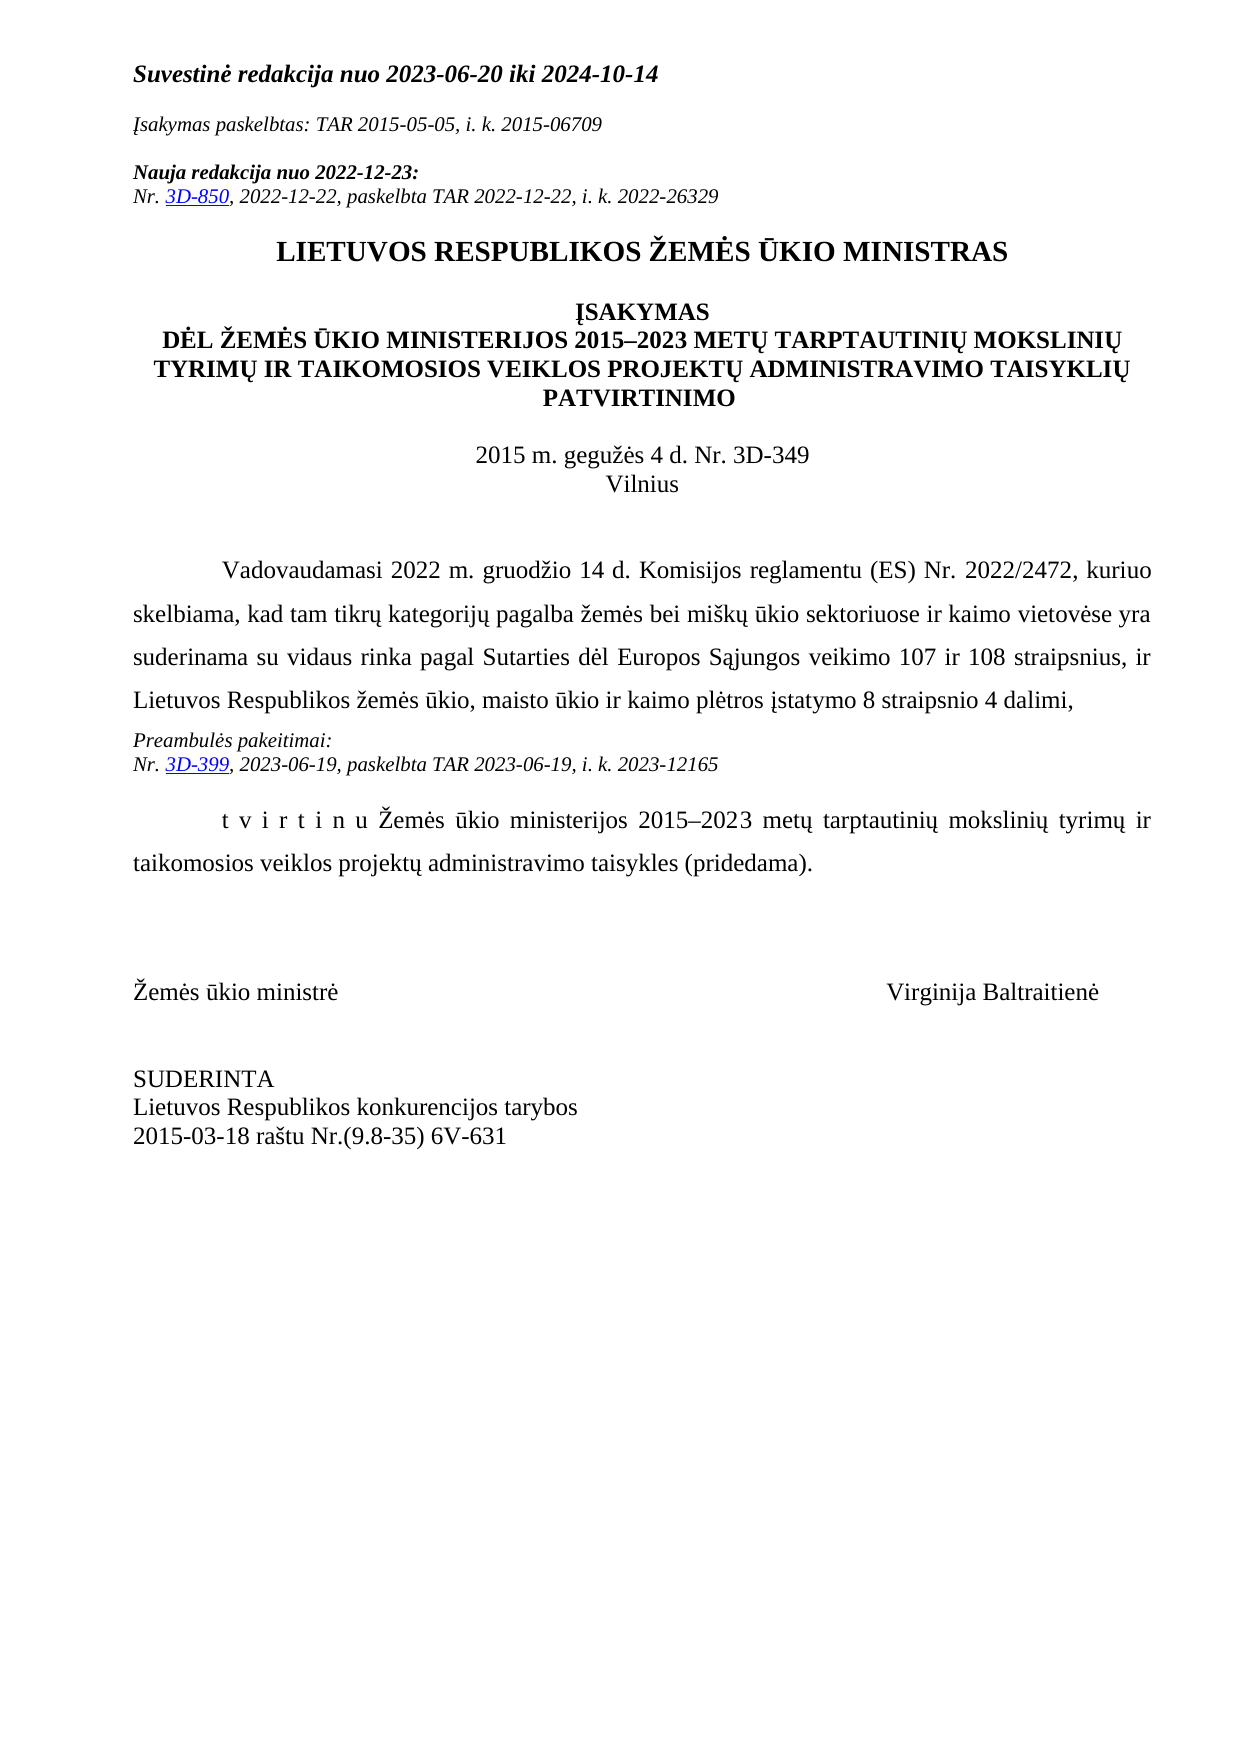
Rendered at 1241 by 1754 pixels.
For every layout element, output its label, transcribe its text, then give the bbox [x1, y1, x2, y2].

text Vadovaudamasi 2022 m. gruodžio 14 d. Komisijos reglamentu (ES) Nr. 2022/2472, kuriuo skelbiama, kad tam tikrų kategorijų pagalba žemės bei miškų ūkio sektoriuose ir kaimo vietovėse yra suderinama su vidaus rinka pagal Sutarties dėl Europos Sąjungos veikimo 107 ir 108 straipsnius, ir Lietuvos Respublikos žemės ūkio, maisto ūkio ir kaimo plėtros įstatymo 8 straipsnio 4 dalimi, [133, 556, 1152, 714]
text 2015-03-18 raštu Nr.(9.8-35) 6V-631 [133, 1121, 1152, 1150]
text Lietuvos Respublikos konkurencijos tarybos [133, 1092, 1152, 1121]
text Žemės ūkio ministrė Virginija Baltraitienė [133, 977, 1152, 1006]
text LIETUVOS RESPUBLIKOS ŽEMĖS ŪKIO MINISTRAS [133, 234, 1152, 268]
text Įsakymas paskelbtas: TAR 2015-05-05, i. k. 2015-06709 [133, 112, 1152, 136]
text 2015 m. gegužės 4 d. Nr. 3D-349 [133, 441, 1152, 469]
text t v i r t i n u Žemės ūkio ministerijos 2015–2023 metų tarptautinių mokslinių tyrimų ir taikomosios veiklos projektų administravimo taisykles (pridedama). [133, 805, 1152, 877]
text ĮSAKYMAS [133, 297, 1152, 326]
text SUDERINTA [133, 1064, 1152, 1092]
text Nr. 3D-399, 2023-06-19, paskelbta TAR 2023-06-19, i. k. 2023-12165 [133, 752, 1152, 776]
text Preambulės pakeitimai: [133, 728, 1152, 752]
text Vilnius [133, 469, 1152, 498]
text Suvestinė redakcija nuo 2023-06-20 iki 2024-10-14 [133, 59, 1152, 88]
text Nr. 3D-850, 2022-12-22, paskelbta TAR 2022-12-22, i. k. 2022-26329 [133, 184, 1152, 208]
text Nauja redakcija nuo 2022-12-23: [133, 160, 1152, 184]
text DĖL ŽEMĖS ŪKIO MINISTERIJOS 2015–2023 METŲ TARPTAUTINIŲ MOKSLINIŲ TYRIMŲ IR TAIKOMOSIOS VEIKLOS PROJEKTŲ ADMINISTRAVIMO TAISYKLIŲ PATVIRTINIMO [133, 326, 1152, 412]
